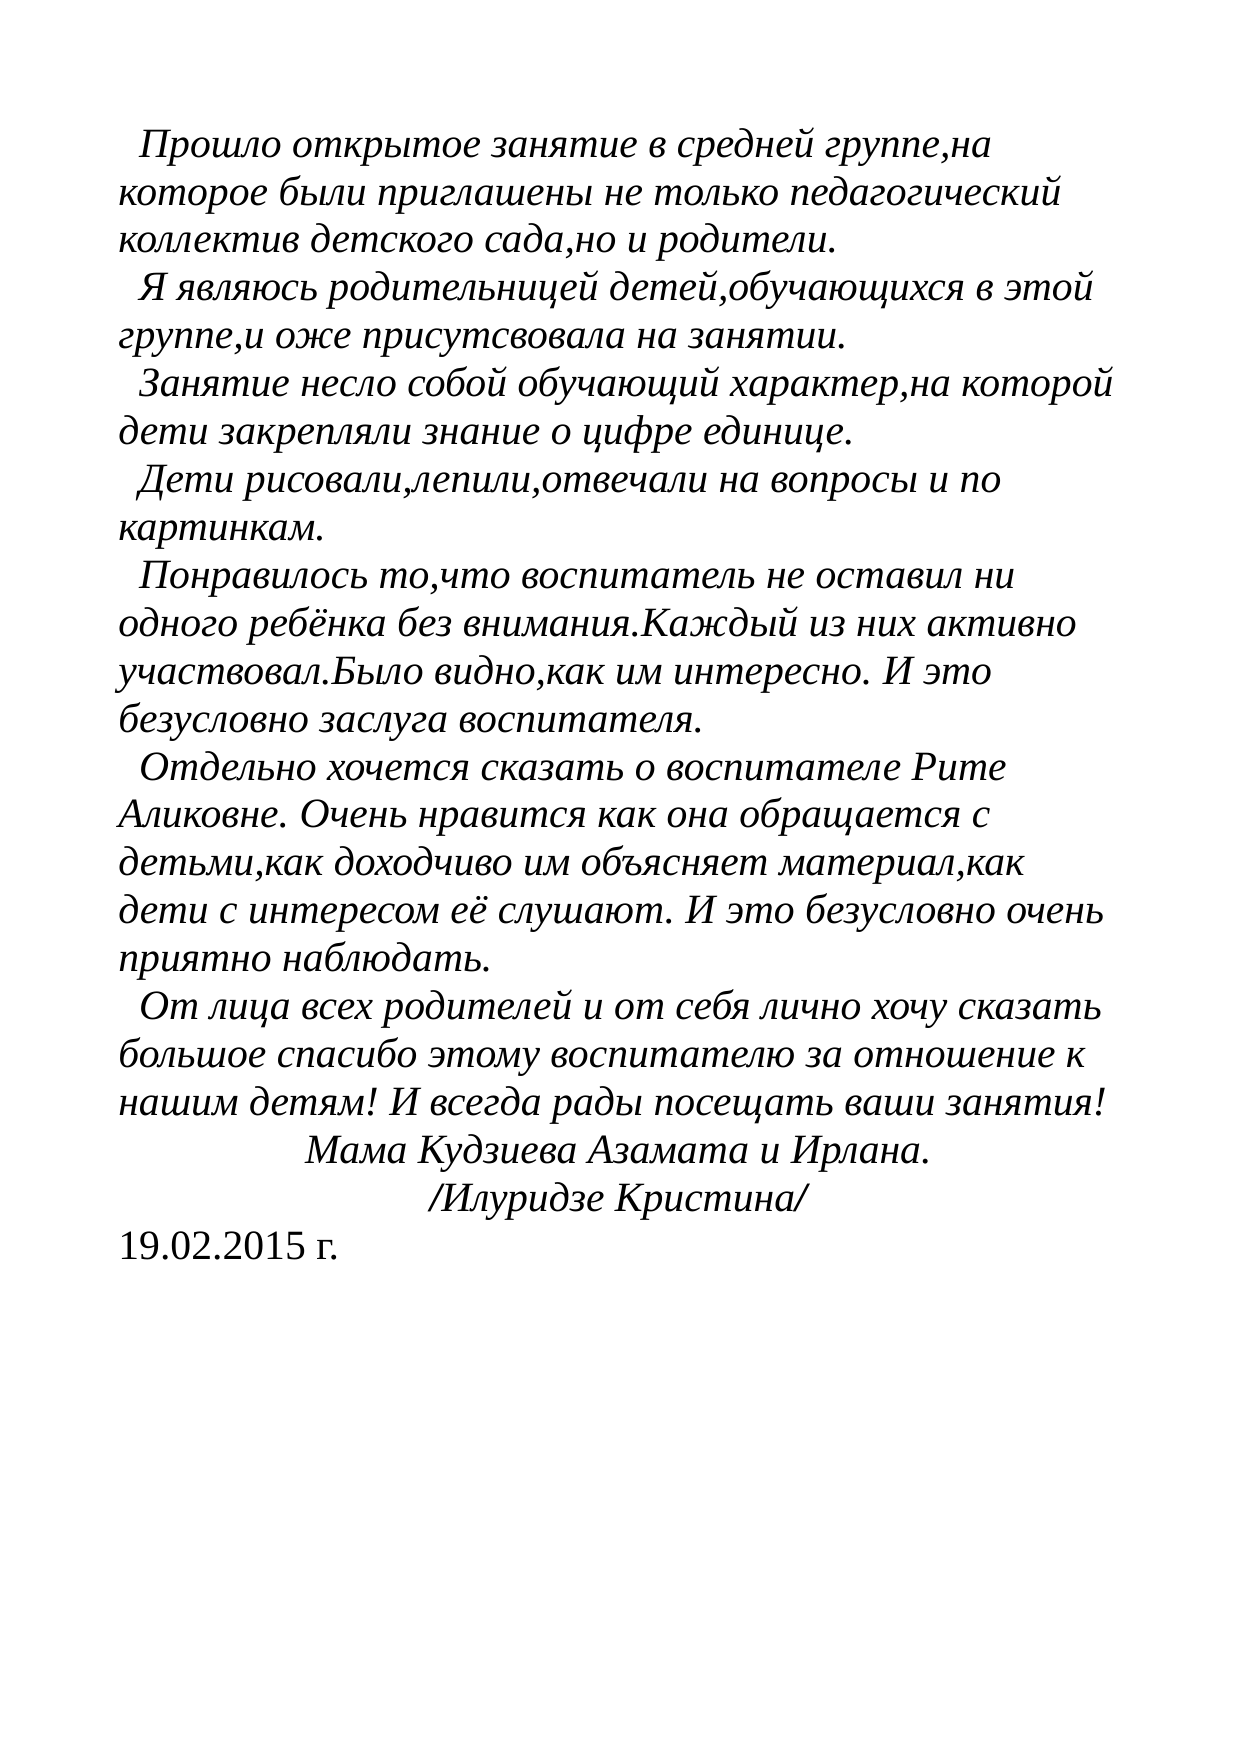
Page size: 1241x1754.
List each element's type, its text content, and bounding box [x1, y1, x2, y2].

text 19.02.2015 г. [118, 1220, 1122, 1268]
text Я являюсь родительницей детей,обучающихся в этой группе,и оже присутсвовала на занятии. [118, 262, 1122, 358]
text Отдельно хочется сказать о воспитателе Рите Аликовне. Очень нравится как она обращается с детьми,как доходчиво им объясняет материал,как дети с интересом её слушают. И это безусловно очень приятно наблюдать. [118, 741, 1122, 981]
text От лица всех родителей и от себя лично хочу сказать большое спасибо этому воспитателю за отношение к нашим детям! И всегда рады посещать ваши занятия! [118, 981, 1122, 1124]
text Занятие несло собой обучающий характер,на которой дети закрепляли знание о цифре единице. [118, 358, 1122, 453]
text Мама Кудзиева Азамата и Ирлана. [118, 1124, 1122, 1172]
text /Илуридзе Кристина/ [118, 1172, 1122, 1220]
text Понравилось то,что воспитатель не оставил ни одного ребёнка без внимания.Каждый из них активно участвовал.Было видно,как им интересно. И это безусловно заслуга воспитателя. [118, 549, 1122, 741]
text Дети рисовали,лепили,отвечали на вопросы и по картинкам. [118, 453, 1122, 549]
text Прошло открытое занятие в средней группе,на которое были приглашены не только педагогический коллектив детского сада,но и родители. [118, 118, 1122, 262]
